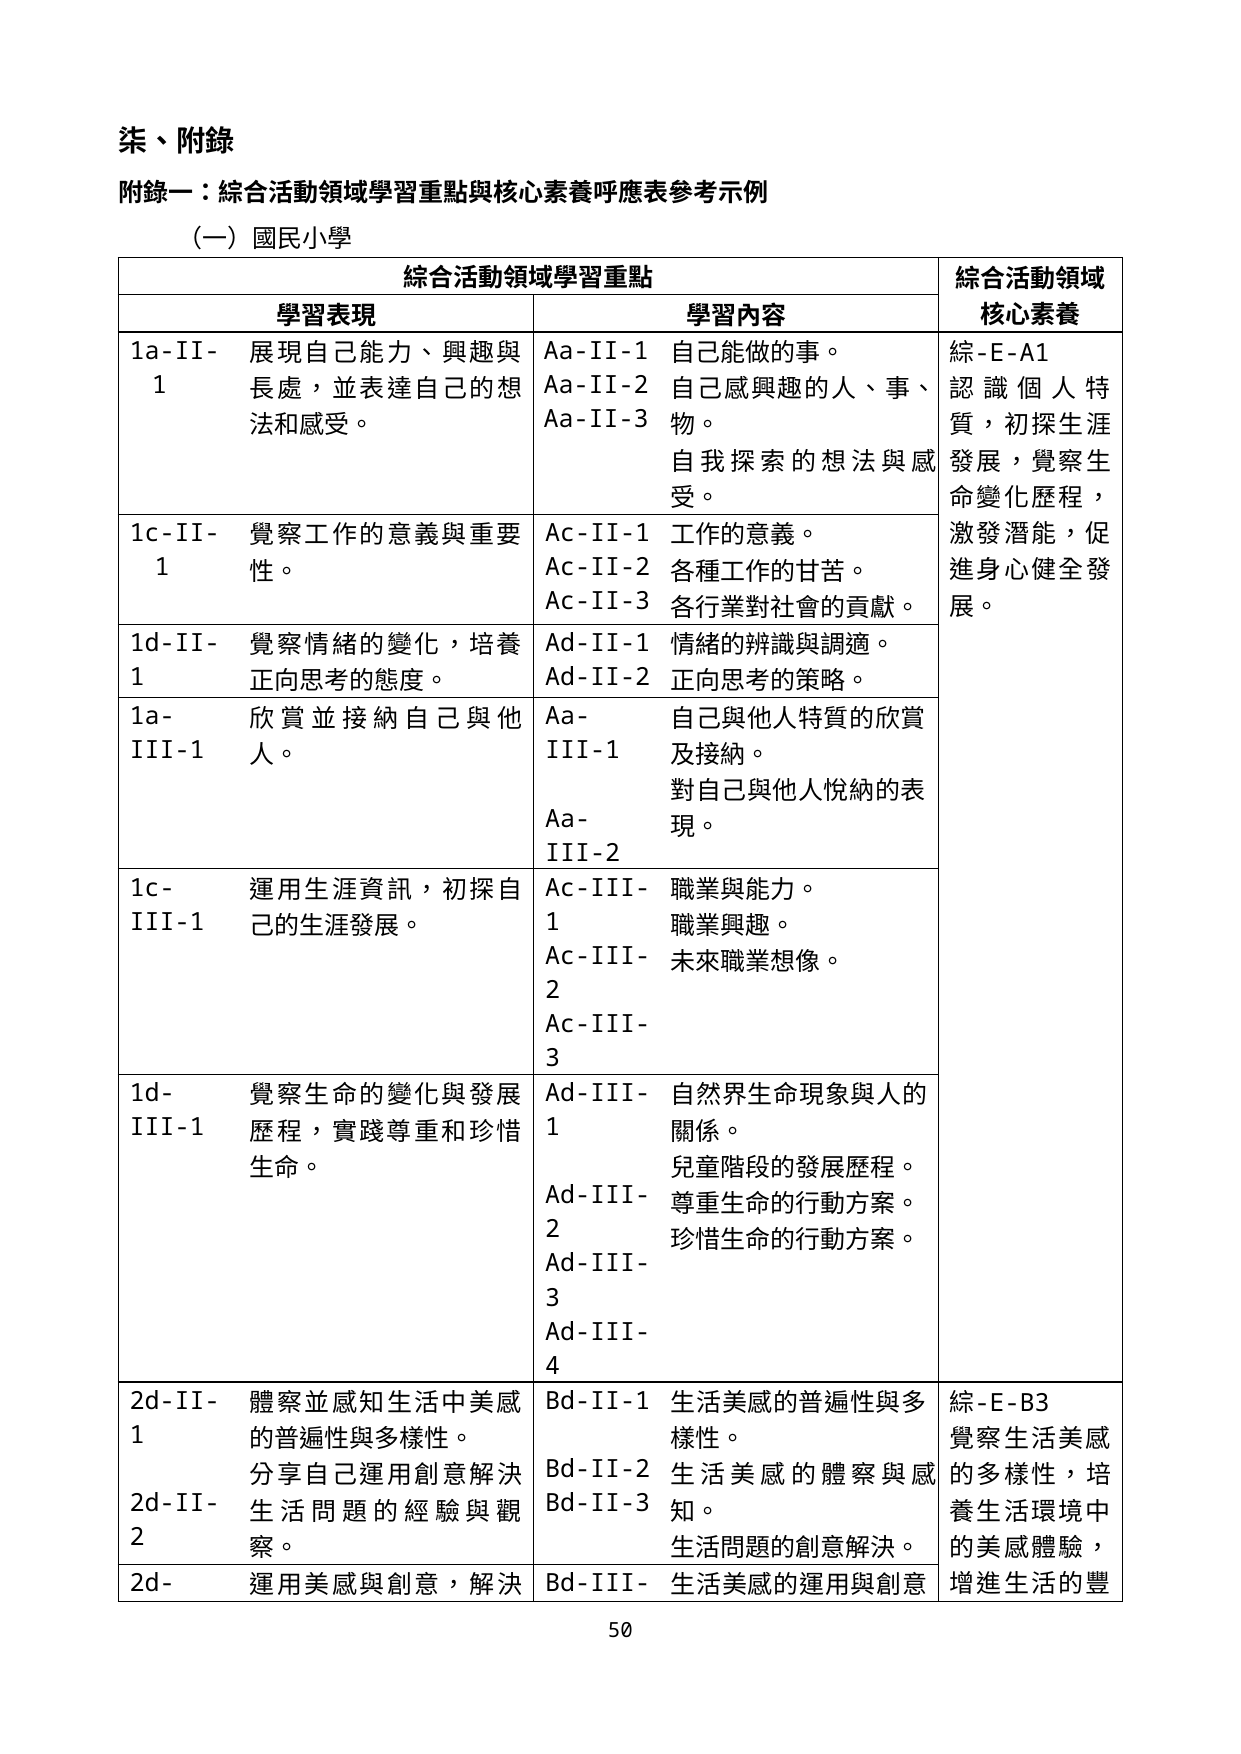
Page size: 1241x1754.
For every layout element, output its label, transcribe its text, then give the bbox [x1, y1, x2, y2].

table_cell Aa-II-1 Aa-II-2 Aa-II-3 [534, 333, 659, 514]
table_cell 1c-III-1 [119, 869, 238, 1074]
table_cell 覺察生命的變化與發展歷程，實踐尊重和珍惜生命。 [238, 1075, 533, 1381]
table_header 綜合活動領域學習重點 [119, 258, 938, 294]
table_cell Ac-III-1 Ac-III-2 Ac-III-3 [534, 869, 659, 1074]
table_cell 自然界生命現象與人的關係。 兒童階段的發展歷程。 尊重生命的行動方案。 珍惜生命的行動方案。 [659, 1075, 938, 1381]
table_cell 綜-E-A1 認識個人特質，初探生涯發展，覺察生命變化歷程，激發潛能，促進身心健全發展。 [939, 333, 1122, 1381]
table_cell Ad-II-1 Ad-II-2 [534, 625, 659, 697]
table_cell 覺察情緒的變化，培養正向思考的態度。 [238, 625, 533, 697]
table_cell Bd-III- [534, 1565, 659, 1601]
table_cell 覺察工作的意義與重要性。 [238, 515, 533, 623]
table_cell 自己能做的事。 自己感興趣的人、事、物。 自我探索的想法與感受。 [659, 333, 938, 514]
table_cell 職業與能力。 職業興趣。 未來職業想像。 [659, 869, 938, 1074]
table_cell Aa-III-1 Aa-III-2 [534, 698, 659, 868]
table_cell 2d- [119, 1565, 238, 1601]
text （一）國民小學 [118, 211, 1122, 257]
table_cell 運用美感與創意，解決 [238, 1565, 533, 1601]
table_cell 運用生涯資訊，初探自己的生涯發展。 [238, 869, 533, 1074]
table_cell 情緒的辨識與調適。 正向思考的策略。 [659, 625, 938, 697]
table_cell Bd-II-1 Bd-II-2 Bd-II-3 [534, 1383, 659, 1564]
table_cell 1d-II-1 [119, 625, 238, 697]
table_cell 體察並感知生活中美感的普遍性與多樣性。 分享自己運用創意解決生活問題的經驗與觀察。 [238, 1383, 533, 1564]
table_cell 欣賞並接納自己與他人。 [238, 698, 533, 868]
table_cell Ac-II-1 Ac-II-2 Ac-II-3 [534, 515, 659, 623]
table_cell 學習表現 [119, 295, 533, 331]
table_cell 1a-II-1 [119, 333, 238, 514]
table_cell 1d-III-1 [119, 1075, 238, 1381]
table_header 綜合活動領域 核心素養 [939, 258, 1122, 331]
table_cell 2d-II-1 2d-II-2 [119, 1383, 238, 1564]
table_cell Ad-III-1 Ad-III-2 Ad-III-3 Ad-III-4 [534, 1075, 659, 1381]
table_cell 綜-E-B3 覺察生活美感的多樣性，培養生活環境中的美感體驗，增進生活的豐 [939, 1383, 1122, 1601]
table_cell 1a-III-1 [119, 698, 238, 868]
text 柒、附錄 [118, 114, 1122, 160]
table_cell 展現自己能力、興趣與長處，並表達自己的想法和感受。 [238, 333, 533, 514]
table_cell 1c-II-1 [119, 515, 238, 623]
table_cell 自己與他人特質的欣賞及接納。 對自己與他人悅納的表現。 [659, 698, 938, 868]
text 附錄一：綜合活動領域學習重點與核心素養呼應表參考示例 [118, 165, 1122, 211]
table_cell 工作的意義。 各種工作的甘苦。 各行業對社會的貢獻。 [659, 515, 938, 623]
table_cell 生活美感的普遍性與多樣性。 生活美感的體察與感知。 生活問題的創意解決。 [659, 1383, 938, 1564]
table_cell 學習內容 [534, 295, 938, 331]
table_cell 生活美感的運用與創意 [659, 1565, 938, 1601]
